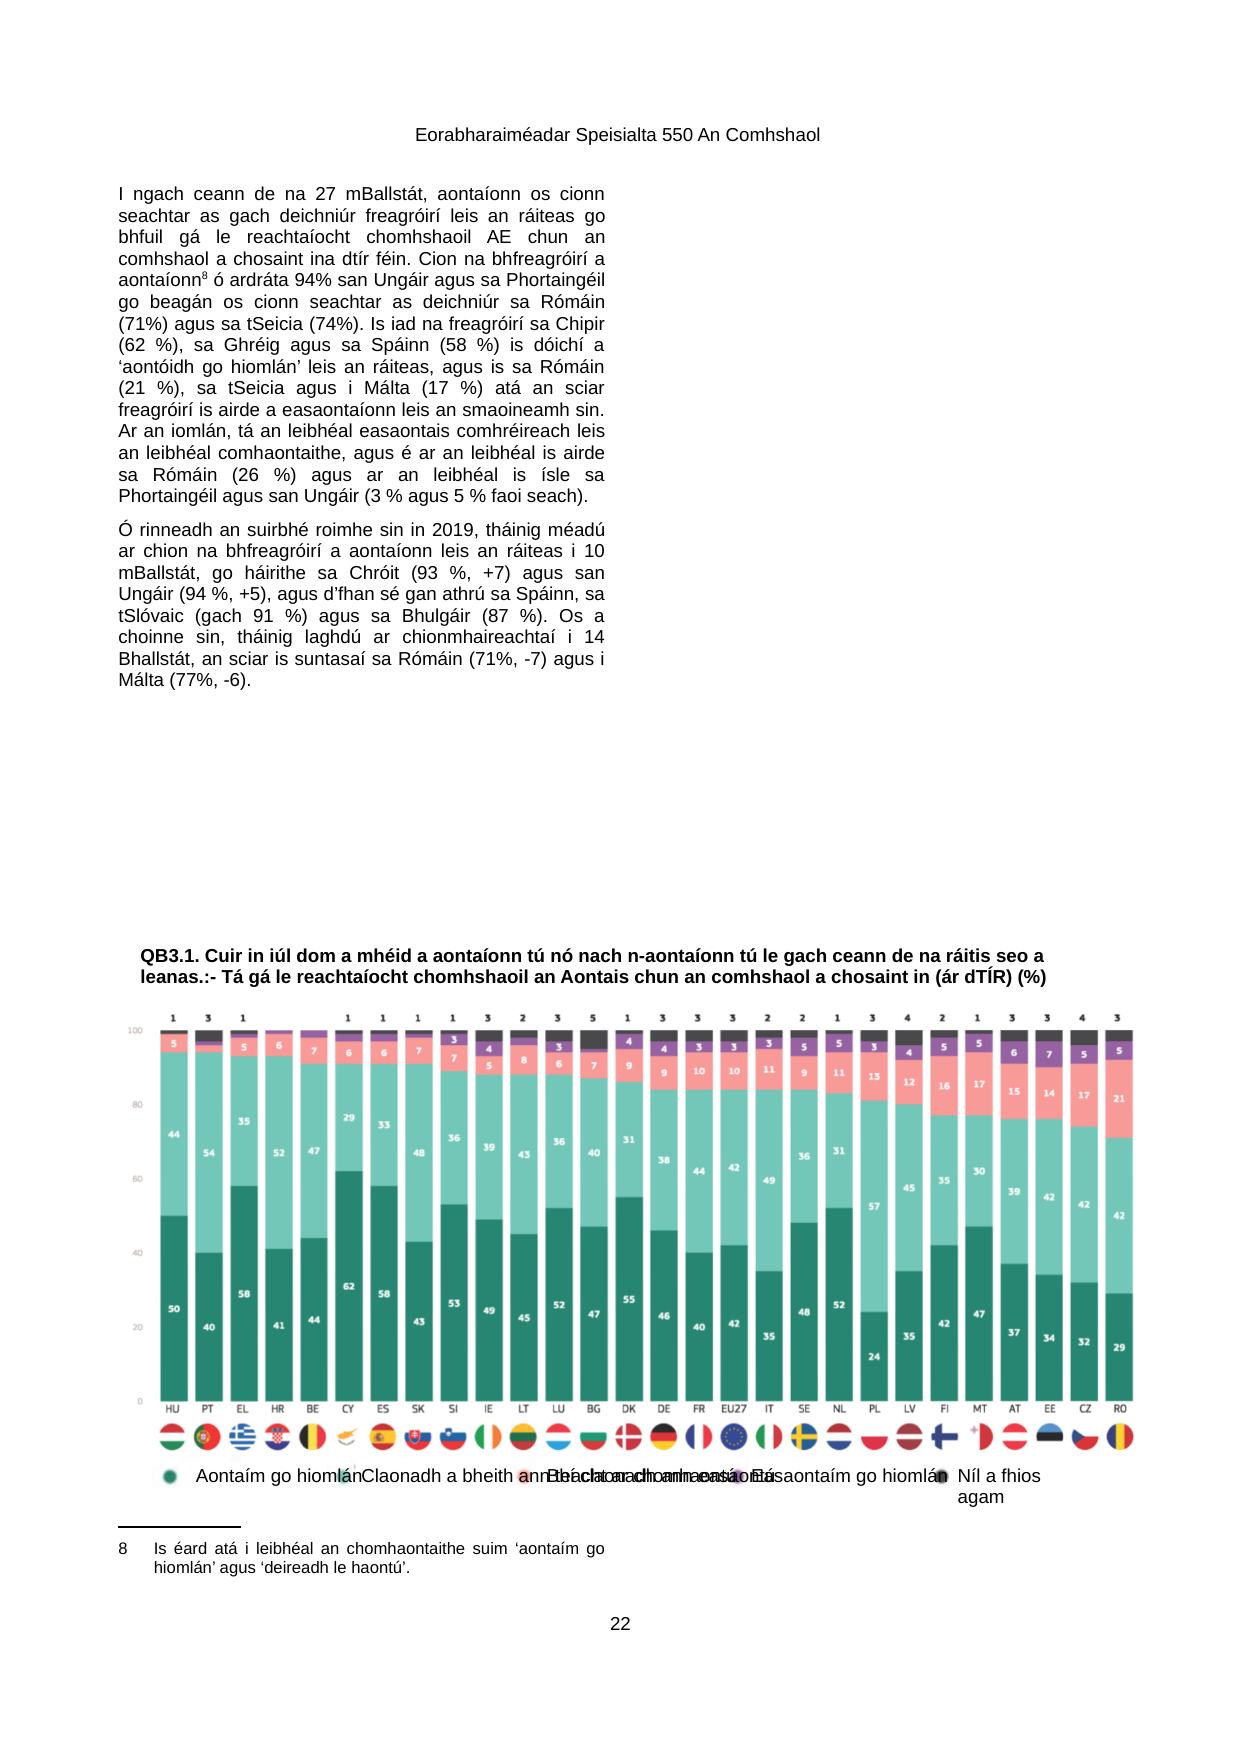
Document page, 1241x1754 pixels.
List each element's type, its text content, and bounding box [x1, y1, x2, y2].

picture [122, 1009, 1145, 1490]
text Is éard atá i leibhéal an chomhaontaithe suim ‘aontaím go hiomlán’ agus ‘deireadh le haontú’. [118, 1538, 605, 1577]
text I ngach ceann de na 27 mBallstát, aontaíonn os cionn seachtar as gach deichniúr freagróirí leis an ráiteas go bhfuil gá le reachtaíocht chomhshaoil AE chun an comhshaol a chosaint ina dtír féin. Cion na bhfreagróirí a aontaíonn ó ardráta 94% san Ungáir agus sa Phortaingéil go beagán os cionn seachtar as deichniúr sa Rómáin (71%) agus sa tSeicia (74%). Is iad na freagróirí sa Chipir (62 %), sa Ghréig agus sa Spáinn (58 %) is dóichí a ‘aontóidh go hiomlán’ leis an ráiteas, agus is sa Rómáin (21 %), sa tSeicia agus i Málta (17 %) atá an sciar freagróirí is airde a easaontaíonn leis an smaoineamh sin. Ar an iomlán, tá an leibhéal easaontais comhréireach leis an leibhéal comhaontaithe, agus é ar an leibhéal is airde sa Rómáin (26 %) agus ar an leibhéal is ísle sa Phortaingéil agus san Ungáir (3 % agus 5 % faoi seach). [118, 183, 605, 506]
text Ó rinneadh an suirbhé roimhe sin in 2019, tháinig méadú ar chion na bhfreagróirí a aontaíonn leis an ráiteas i 10 mBallstát, go háirithe sa Chróit (93 %, +7) agus san Ungáir (94 %, +5), agus d’fhan sé gan athrú sa Spáinn, sa tSlóvaic (gach 91 %) agus sa Bhulgáir (87 %). Os a choinne sin, tháinig laghdú ar chionmhaireachtaí i 14 Bhallstát, an sciar is suntasaí sa Rómáin (71%, -7) agus i Málta (77%, -6). [118, 518, 605, 691]
